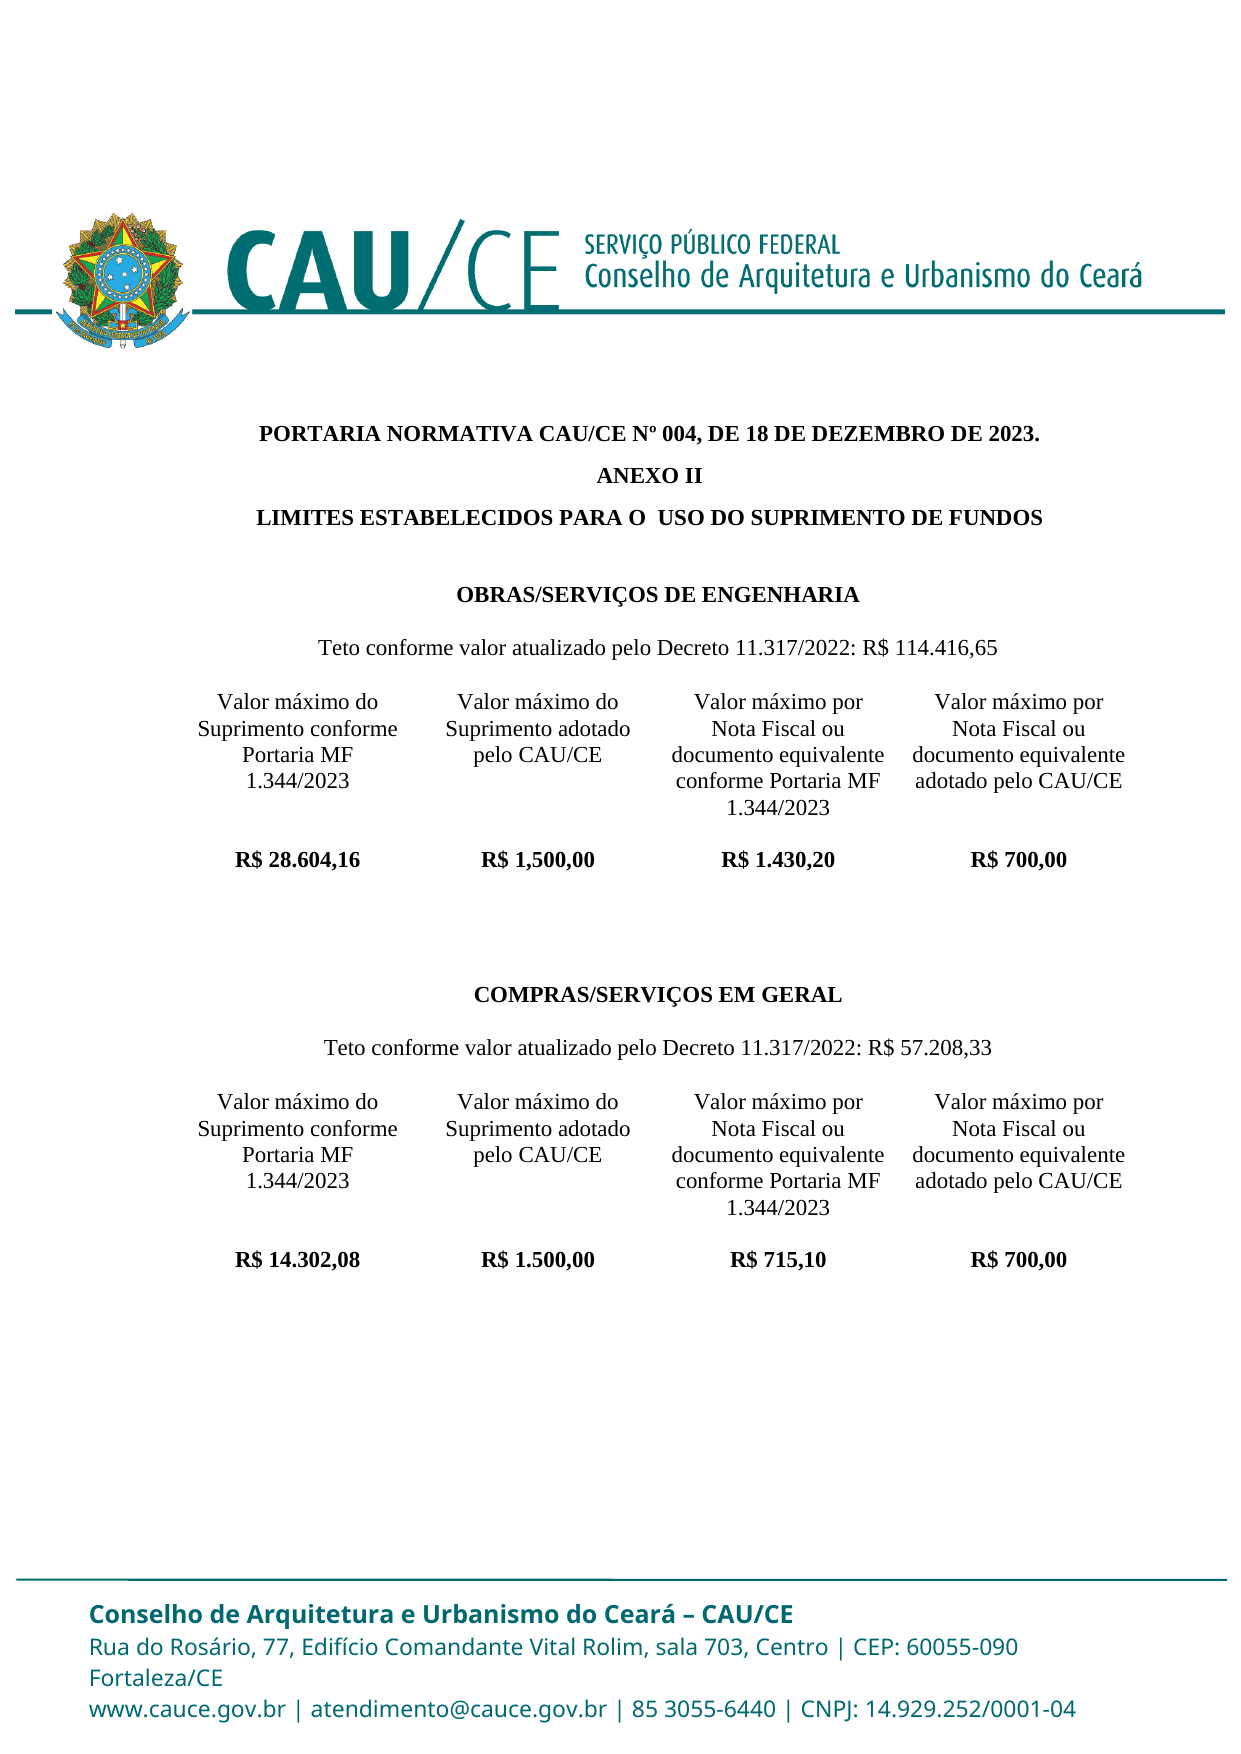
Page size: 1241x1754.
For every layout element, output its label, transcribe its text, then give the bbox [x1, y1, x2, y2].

table_cell R$ 14.302,08 [177, 1220, 418, 1311]
table_header COMPRAS/SERVIÇOS EM GERAL Teto conforme valor atualizado pelo Decreto 11.317/2022: R$ 57.208,33 [177, 953, 1139, 1088]
table_cell Valor máximo do Suprimento adotado pelo CAU/CE [418, 688, 657, 820]
table_cell Valor máximo do Suprimento conforme Portaria MF 1.344/2023 [177, 688, 418, 820]
table_cell R$ 1,500,00 [418, 820, 657, 911]
text LIMITES ESTABELECIDOS PARA O USO DO SUPRIMENTO DE FUNDOS [177, 504, 1122, 531]
table_cell Valor máximo por Nota Fiscal ou documento equivalente adotado pelo CAU/CE [899, 1088, 1139, 1220]
table_cell Valor máximo do Suprimento adotado pelo CAU/CE [418, 1088, 657, 1220]
table_cell R$ 700,00 [899, 1220, 1139, 1311]
table_cell Valor máximo do Suprimento conforme Portaria MF 1.344/2023 [177, 1088, 418, 1220]
table_cell R$ 715,10 [658, 1220, 899, 1311]
table_cell R$ 1.500,00 [418, 1220, 657, 1311]
table_cell R$ 28.604,16 [177, 820, 418, 911]
table_cell R$ 700,00 [899, 820, 1139, 911]
text PORTARIA NORMATIVA CAU/CE Nº 004, DE 18 DE DEZEMBRO DE 2023. [177, 419, 1122, 446]
table_cell Valor máximo por Nota Fiscal ou documento equivalente conforme Portaria MF 1.344/2023 [658, 688, 899, 820]
table_cell R$ 1.430,20 [658, 820, 899, 911]
text ANEXO II [177, 462, 1122, 488]
table_cell [177, 388, 513, 412]
table_cell Valor máximo por Nota Fiscal ou documento equivalente conforme Portaria MF 1.344/2023 [658, 1088, 899, 1220]
table_header OBRAS/SERVIÇOS DE ENGENHARIA Teto conforme valor atualizado pelo Decreto 11.317/2022: R$ 114.416,65 [177, 581, 1139, 688]
table_cell [513, 388, 1139, 412]
table_cell Valor máximo por Nota Fiscal ou documento equivalente adotado pelo CAU/CE [899, 688, 1139, 820]
